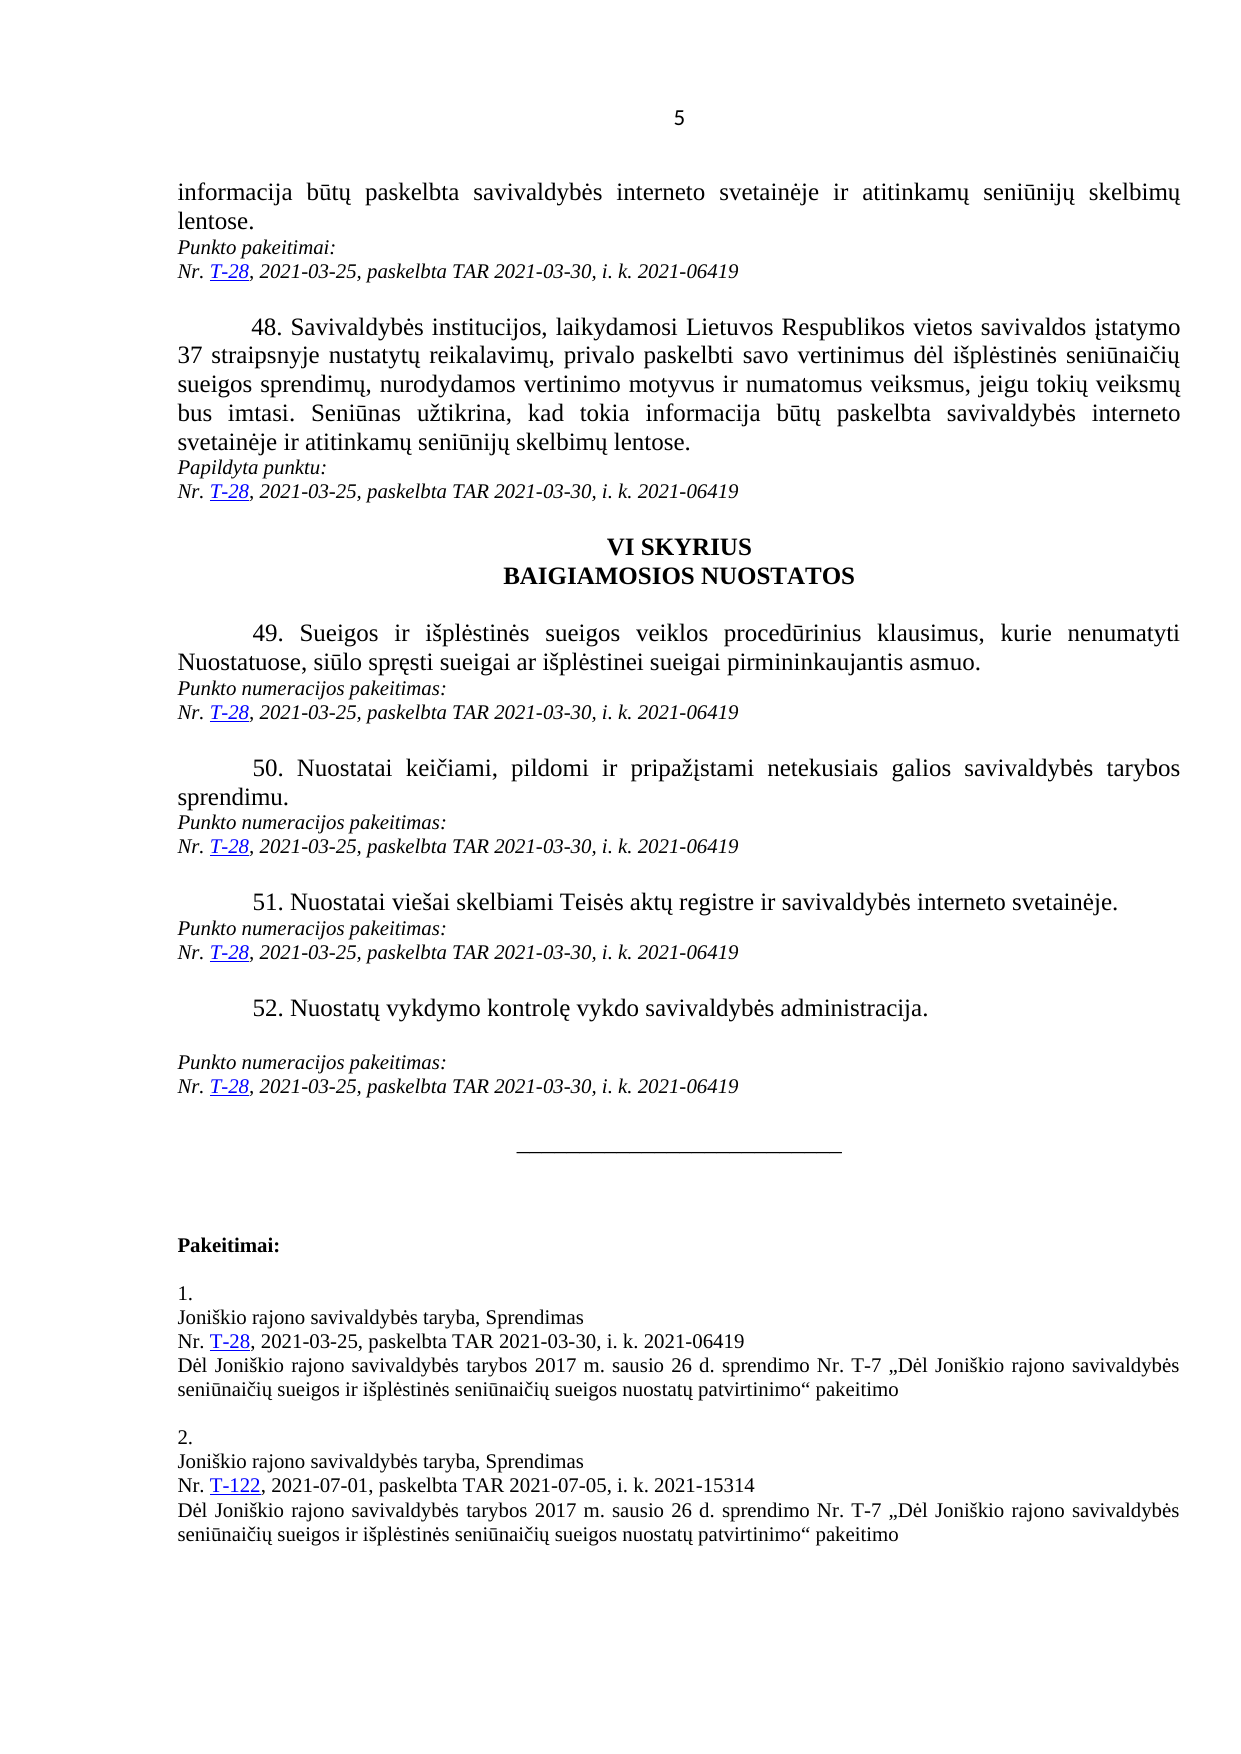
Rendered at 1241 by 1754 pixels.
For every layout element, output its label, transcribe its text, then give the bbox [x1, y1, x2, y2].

text Punkto numeracijos pakeitimas: [177, 676, 1181, 700]
text 2. [177, 1425, 1181, 1449]
text 1. [177, 1281, 1181, 1305]
text Nr. T-28, 2021-03-25, paskelbta TAR 2021-03-30, i. k. 2021-06419 [177, 940, 1181, 964]
text VI SKYRIUS [177, 532, 1181, 561]
text Nr. T-28, 2021-03-25, paskelbta TAR 2021-03-30, i. k. 2021-06419 [177, 834, 1181, 858]
text 52. Nuostatų vykdymo kontrolę vykdo savivaldybės administracija. [177, 993, 1181, 1022]
text Nr. T-28, 2021-03-25, paskelbta TAR 2021-03-30, i. k. 2021-06419 [177, 1329, 1181, 1353]
text Punkto pakeitimai: [177, 235, 1181, 259]
text 48. Savivaldybės institucijos, laikydamosi Lietuvos Respublikos vietos savivaldos įstatymo 37 straipsnyje nustatytų reikalavimų, privalo paskelbti savo vertinimus dėl išplėstinės seniūnaičių sueigos sprendimų, nurodydamos vertinimo motyvus ir numatomus veiksmus, jeigu tokių veiksmų bus imtasi. Seniūnas užtikrina, kad tokia informacija būtų paskelbta savivaldybės interneto svetainėje ir atitinkamų seniūnijų skelbimų lentose. [177, 312, 1181, 455]
text Nr. T-28, 2021-03-25, paskelbta TAR 2021-03-30, i. k. 2021-06419 [177, 700, 1181, 724]
text Nr. T-28, 2021-03-25, paskelbta TAR 2021-03-30, i. k. 2021-06419 [177, 479, 1181, 503]
text Joniškio rajono savivaldybės taryba, Sprendimas [177, 1449, 1181, 1473]
text 51. Nuostatai viešai skelbiami Teisės aktų registre ir savivaldybės interneto svetainėje. [177, 887, 1181, 916]
text Dėl Joniškio rajono savivaldybės tarybos 2017 m. sausio 26 d. sprendimo Nr. T-7 „Dėl Joniškio rajono savivaldybės seniūnaičių sueigos ir išplėstinės seniūnaičių sueigos nuostatų patvirtinimo“ pakeitimo [177, 1497, 1181, 1546]
text Papildyta punktu: [177, 455, 1181, 479]
text 49. Sueigos ir išplėstinės sueigos veiklos procedūrinius klausimus, kurie nenumatyti Nuostatuose, siūlo spręsti sueigai ar išplėstinei sueigai pirmininkaujantis asmuo. [177, 618, 1181, 676]
text Nr. T-122, 2021-07-01, paskelbta TAR 2021-07-05, i. k. 2021-15314 [177, 1473, 1181, 1497]
text Nr. T-28, 2021-03-25, paskelbta TAR 2021-03-30, i. k. 2021-06419 [177, 1074, 1181, 1098]
text Nr. T-28, 2021-03-25, paskelbta TAR 2021-03-30, i. k. 2021-06419 [177, 259, 1181, 283]
text Punkto numeracijos pakeitimas: [177, 1050, 1181, 1074]
text Punkto numeracijos pakeitimas: [177, 810, 1181, 834]
text 50. Nuostatai keičiami, pildomi ir pripažįstami netekusiais galios savivaldybės tarybos sprendimu. [177, 753, 1181, 810]
text informacija būtų paskelbta savivaldybės interneto svetainėje ir atitinkamų seniūnijų skelbimų lentose. [177, 177, 1181, 235]
text Punkto numeracijos pakeitimas: [177, 916, 1181, 940]
text Dėl Joniškio rajono savivaldybės tarybos 2017 m. sausio 26 d. sprendimo Nr. T-7 „Dėl Joniškio rajono savivaldybės seniūnaičių sueigos ir išplėstinės seniūnaičių sueigos nuostatų patvirtinimo“ pakeitimo [177, 1353, 1181, 1401]
text __________________________ [177, 1127, 1181, 1156]
text BAIGIAMOSIOS NUOSTATOS [177, 561, 1181, 590]
text Joniškio rajono savivaldybės taryba, Sprendimas [177, 1305, 1181, 1329]
text Pakeitimai: [177, 1233, 1181, 1257]
